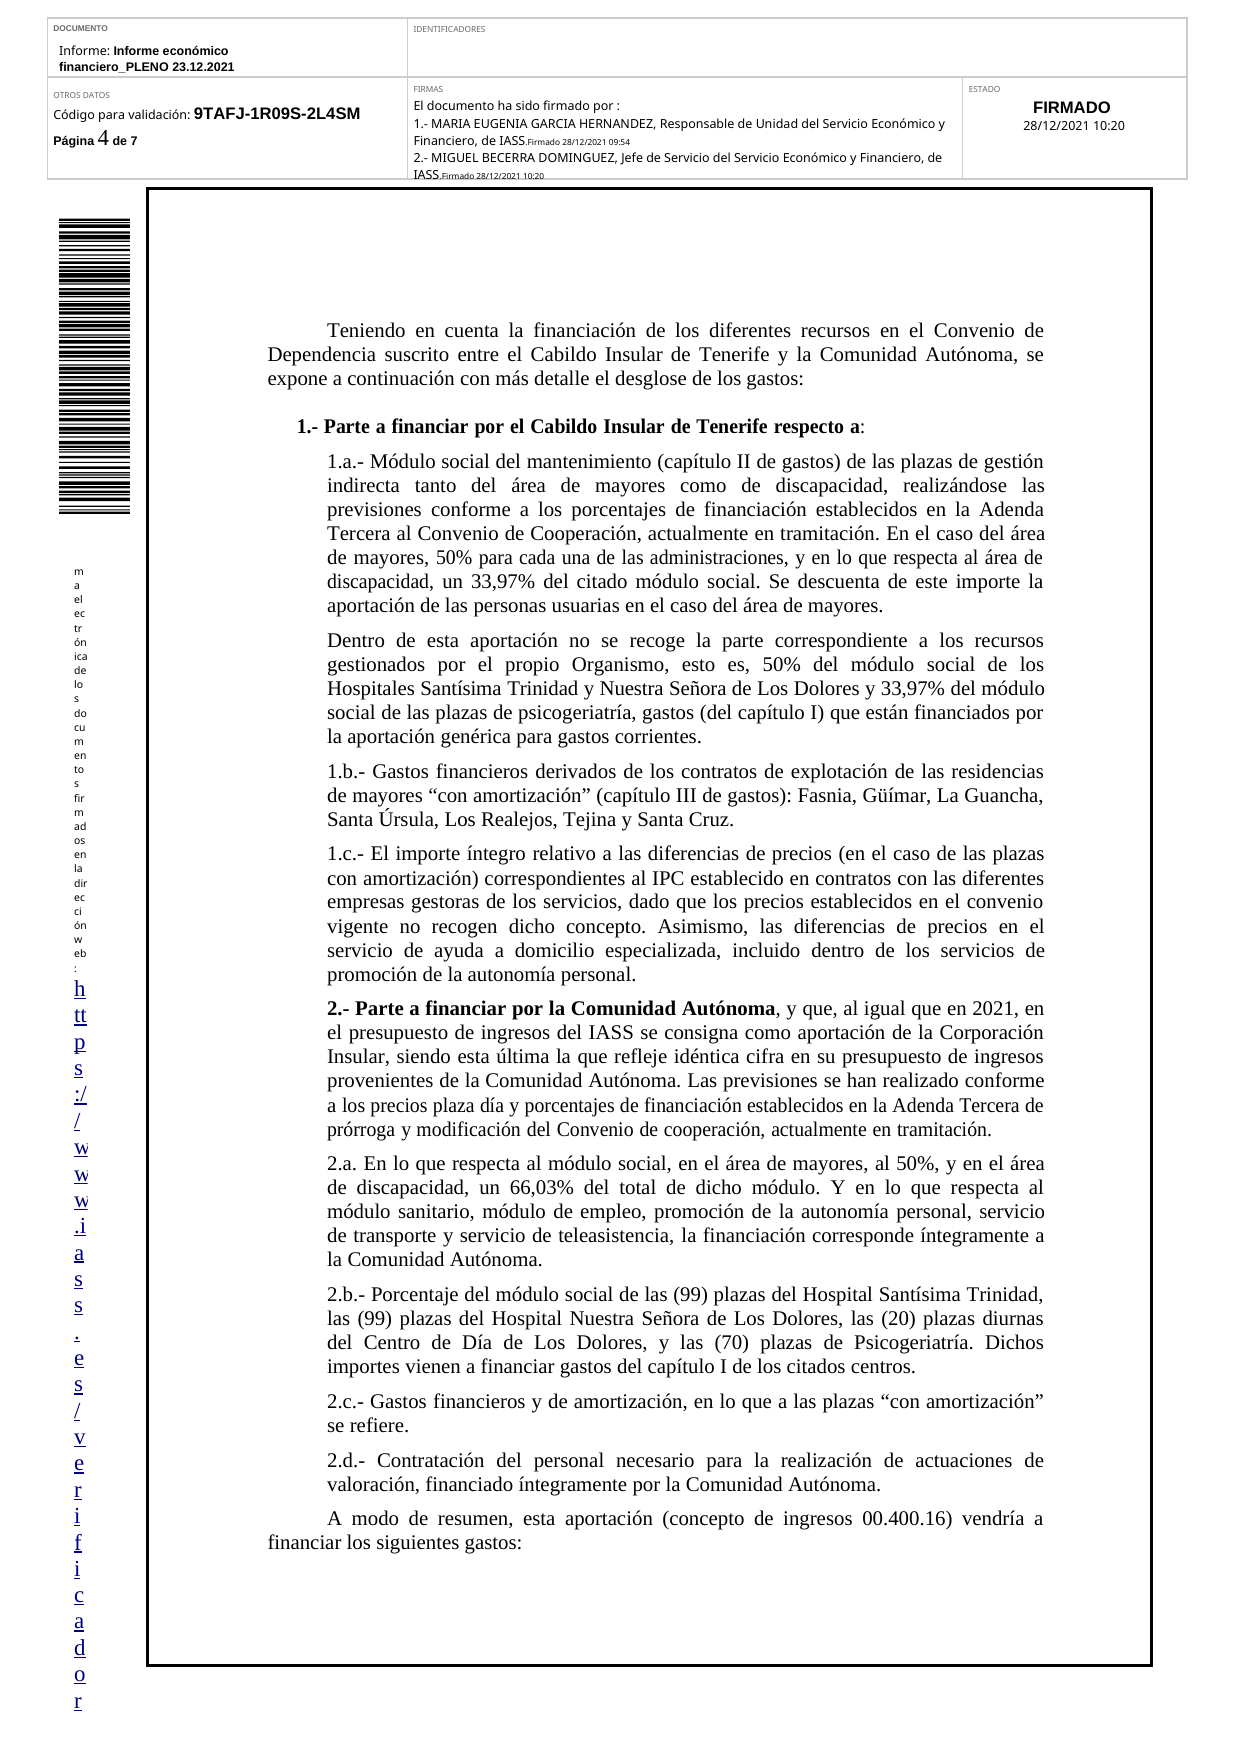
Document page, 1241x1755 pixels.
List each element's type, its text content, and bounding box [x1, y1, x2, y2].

text 2.b.- Porcentaje del módulo social de las (99) plazas del Hospital Santísima Trinidad, las (99) plazas del Hospital Nuestra Señora de Los Dolores, las (20) plazas diurnas del Centro de Día de Los Dolores, y las (70) plazas de Psicogeriatría. Dichos importes vienen a financiar gastos del capítulo I de los citados centros. [327, 1282, 1045, 1378]
subtitle 1.- Parte a financiar por el Cabildo Insular de Tenerife respecto a: [297, 414, 1150, 438]
text 1.a.- Módulo social del mantenimiento (capítulo II de gastos) de las plazas de gestión indirecta tanto del área de mayores como de discapacidad, realizándose las previsiones conforme a los porcentajes de financiación establecidos en la Adenda Tercera al Convenio de Cooperación, actualmente en tramitación. En el caso del área de mayores, 50% para cada una de las administraciones, y en lo que respecta al área de discapacidad, un 33,97% del citado módulo social. Se descuenta de este importe la aportación de las personas usuarias en el caso del área de mayores. [327, 449, 1045, 617]
text 2.d.- Contratación del personal necesario para la realización de actuaciones de valoración, financiado íntegramente por la Comunidad Autónoma. [327, 1447, 1044, 1496]
text Esta es una copia impresa del documento electrónico. El documento está FIRMADO. Mediante el código de verificación puede comprobar la validez de la firma electrónica de los documentos firmados en la dirección web: https://www.iass.es/verificador [74, 564, 88, 1156]
text Dentro de esta aportación no se recoge la parte correspondiente a los recursos gestionados por el propio Organismo, esto es, 50% del módulo social de los Hospitales Santísima Trinidad y Nuestra Señora de Los Dolores y 33,97% del módulo social de las plazas de psicogeriatría, gastos (del capítulo I) que están financiados por la aportación genérica para gastos corrientes. [327, 628, 1045, 748]
text 2.- Parte a financiar por la Comunidad Autónoma, y que, al igual que en 2021, en el presupuesto de ingresos del IASS se consigna como aportación de la Corporación Insular, siendo esta última la que refleje idéntica cifra en su presupuesto de ingresos provenientes de la Comunidad Autónoma. Las previsiones se han realizado conforme a los precios plaza día y porcentajes de financiación establecidos en la Adenda Tercera de prórroga y modificación del Convenio de cooperación, actualmente en tramitación. [327, 996, 1045, 1141]
text A modo de resumen, esta aportación (concepto de ingresos 00.400.16) vendría a financiar los siguientes gastos: [267, 1506, 1044, 1554]
text 2.a. En lo que respecta al módulo social, en el área de mayores, al 50%, y en el área de discapacidad, un 66,03% del total de dicho módulo. Y en lo que respecta al módulo sanitario, módulo de empleo, promoción de la autonomía personal, servicio de transporte y servicio de teleasistencia, la financiación corresponde íntegramente a la Comunidad Autónoma. [327, 1151, 1045, 1271]
text 1.b.- Gastos financieros derivados de los contratos de explotación de las residencias de mayores “con amortización” (capítulo III de gastos): Fasnia, Güímar, La Guancha, Santa Úrsula, Los Realejos, Tejina y Santa Cruz. [327, 759, 1044, 831]
text 2.c.- Gastos financieros y de amortización, en lo que a las plazas “con amortización” se refiere. [327, 1389, 1044, 1437]
text Esta es una copia impresa del documento electrónico. El documento está FIRMADO. Mediante el código de verificación puede comprobar la validez de la firma electrónica de los documentos firmados en la dirección web: https://www.iass.es/verificador [74, 1210, 88, 1727]
text 1.c.- El importe íntegro relativo a las diferencias de precios (en el caso de las plazas con amortización) correspondientes al IPC establecido en contratos con las diferentes empresas gestoras de los servicios, dado que los precios establecidos en el convenio vigente no recogen dicho concepto. Asimismo, las diferencias de precios en el servicio de ayuda a domicilio especializada, incluido dentro de los servicios de promoción de la autonomía personal. [327, 841, 1045, 986]
text Teniendo en cuenta la financiación de los diferentes recursos en el Convenio de Dependencia suscrito entre el Cabildo Insular de Tenerife y la Comunidad Autónoma, se expone a continuación con más detalle el desglose de los gastos: [267, 317, 1045, 390]
